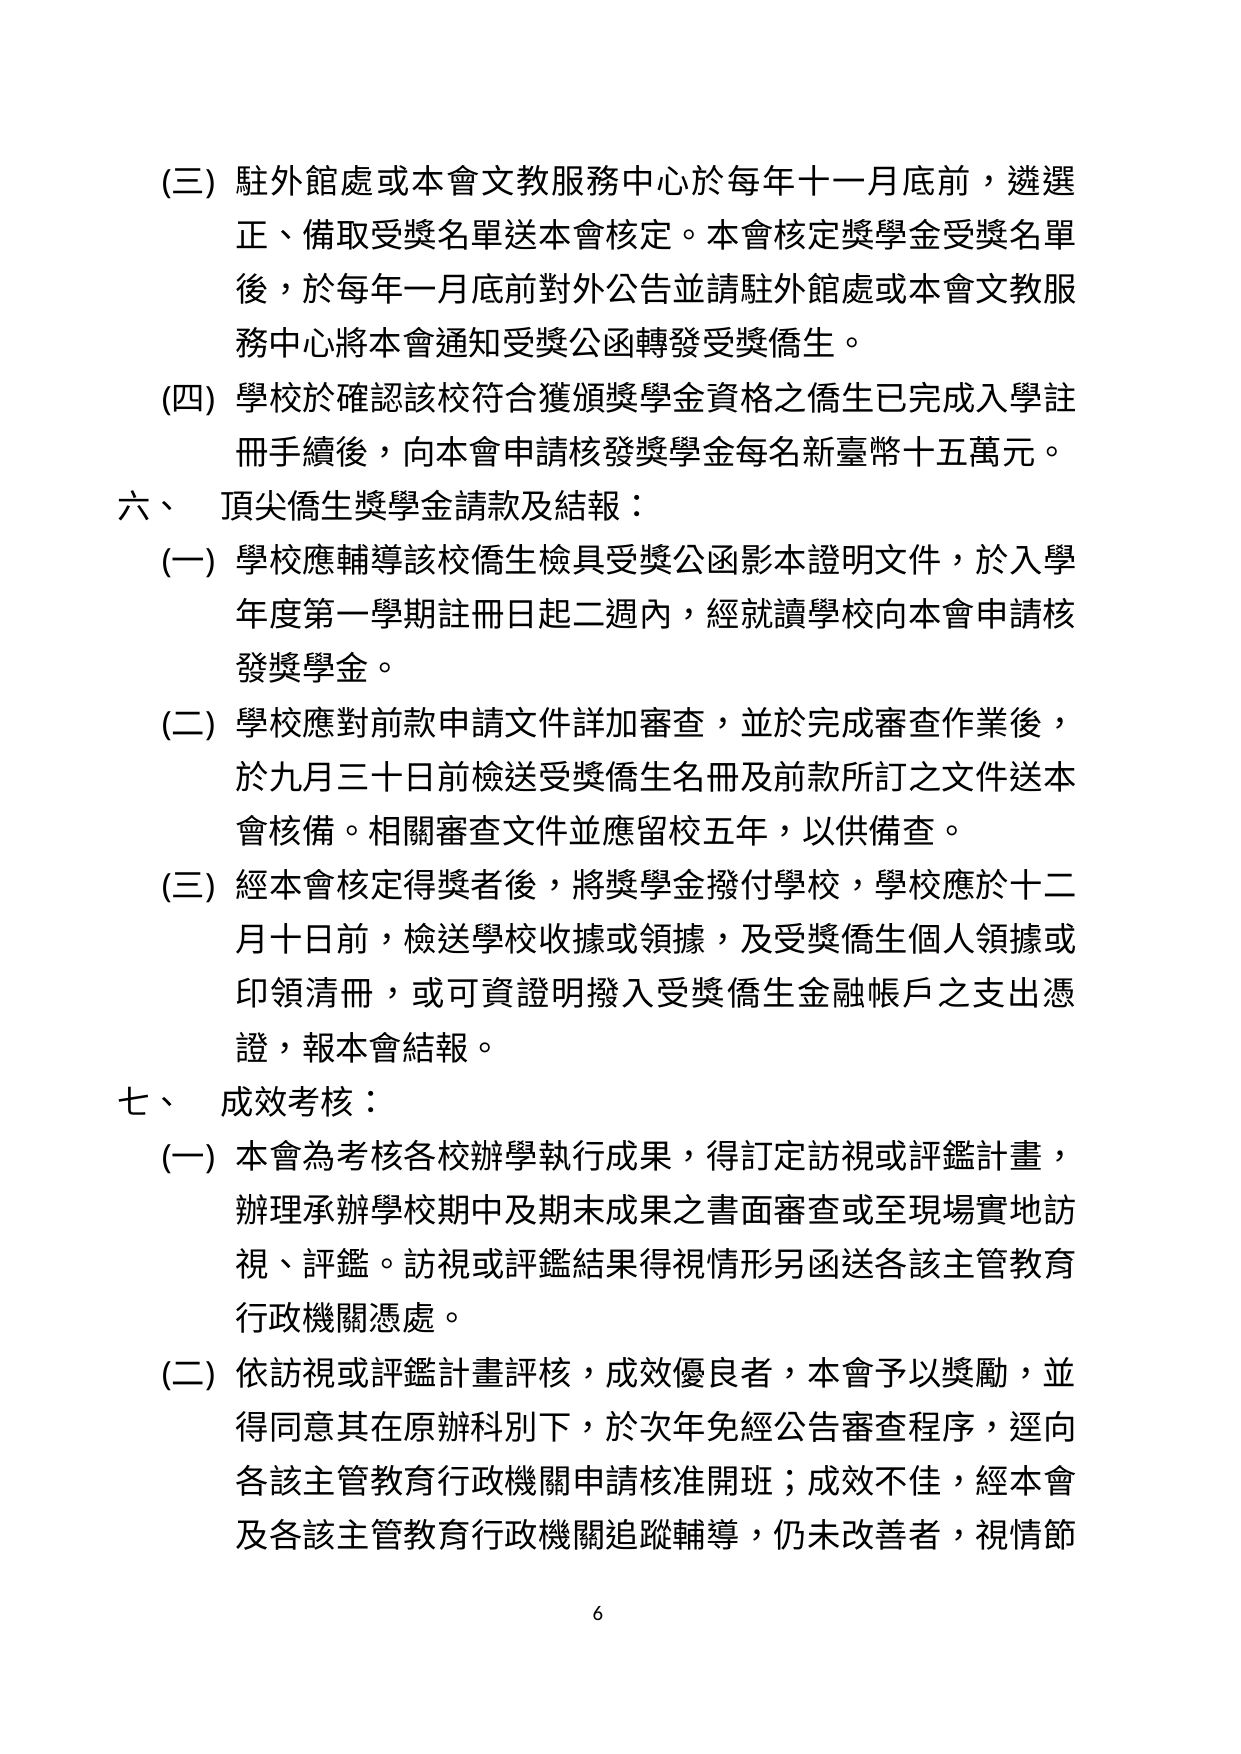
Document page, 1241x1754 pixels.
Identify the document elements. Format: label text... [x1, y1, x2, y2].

list 學校應對前款申請文件詳加審查，並於完成審查作業後，於九月三十日前檢送受獎僑生名冊及前款所訂之文件送本會核備。相關審查文件並應留校五年，以供備查。 [162, 692, 1078, 854]
list 學校於確認該校符合獲頒獎學金資格之僑生已完成入學註冊手續後，向本會申請核發獎學金每名新臺幣十五萬元。 [162, 367, 1078, 475]
list 成效考核： [117, 1071, 1078, 1125]
list 本會為考核各校辦學執行成果，得訂定訪視或評鑑計畫，辦理承辦學校期中及期末成果之書面審查或至現場實地訪視、評鑑。訪視或評鑑結果得視情形另函送各該主管教育行政機關憑處。 [162, 1125, 1078, 1342]
list 頂尖僑生獎學金請款及結報： [117, 475, 1078, 529]
list 學校應輔導該校僑生檢具受獎公函影本證明文件，於入學年度第一學期註冊日起二週內，經就讀學校向本會申請核發獎學金。 [162, 529, 1078, 692]
list 駐外館處或本會文教服務中心於每年十一月底前，遴選正、備取受獎名單送本會核定。本會核定獎學金受獎名單後，於每年一月底前對外公告並請駐外館處或本會文教服務中心將本會通知受獎公函轉發受獎僑生。 [162, 150, 1078, 367]
list 經本會核定得獎者後，將獎學金撥付學校，學校應於十二月十日前，檢送學校收據或領據，及受獎僑生個人領據或印領清冊，或可資證明撥入受獎僑生金融帳戶之支出憑證，報本會結報。 [162, 854, 1078, 1071]
list 依訪視或評鑑計畫評核，成效優良者，本會予以獎勵，並得同意其在原辦科別下，於次年免經公告審查程序，逕向各該主管教育行政機關申請核准開班；成效不佳，經本會及各該主管教育行政機關追蹤輔導，仍未改善者，視情節 [162, 1342, 1078, 1558]
